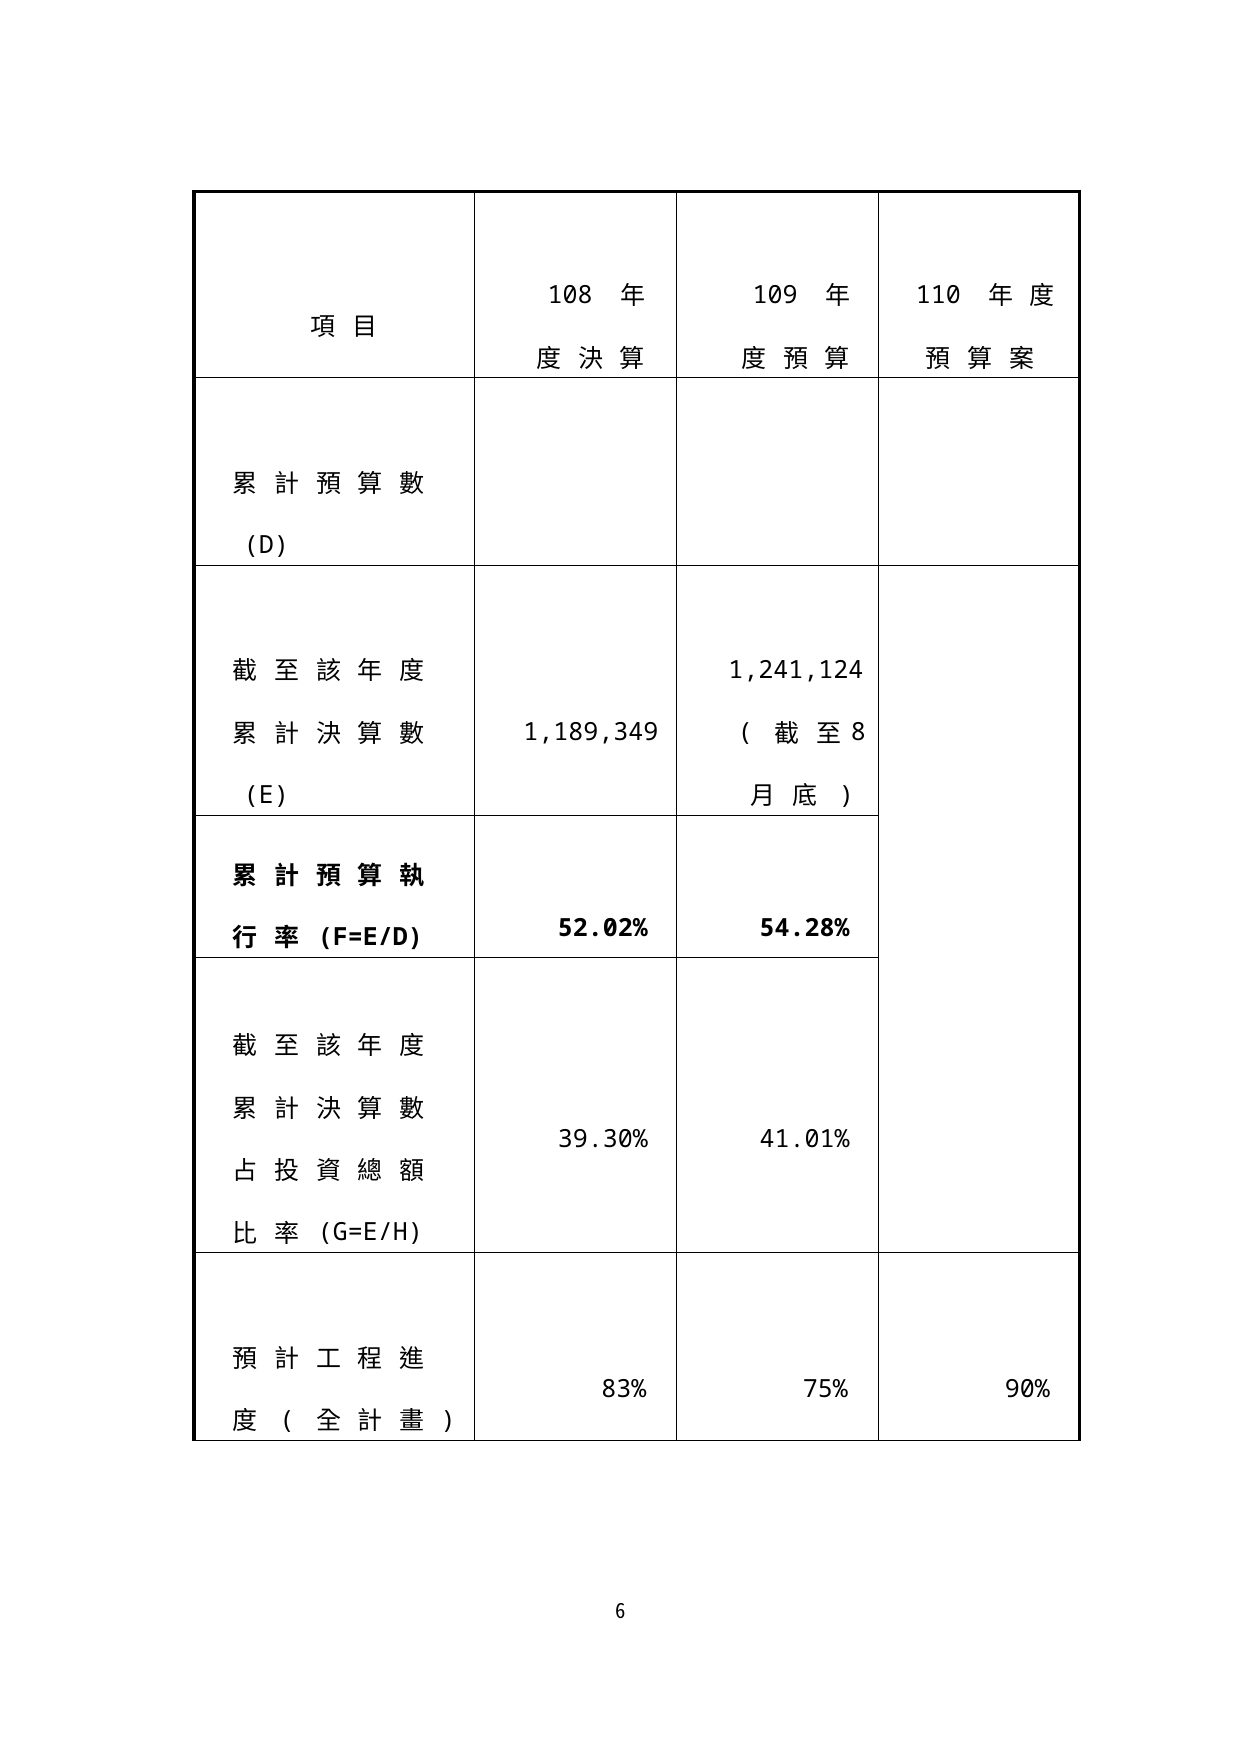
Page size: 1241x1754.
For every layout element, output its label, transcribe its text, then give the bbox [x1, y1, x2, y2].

table_cell 52.02% [475, 816, 676, 957]
table_cell 1,241,124 (截至8月底) [677, 566, 878, 814]
table_header 109年度預算 [677, 193, 878, 377]
table_header 108年度決算 [475, 193, 676, 377]
table_cell 截至該年度累計決算數(E) [196, 566, 474, 814]
table_header 項目 [196, 193, 474, 377]
table_cell [475, 378, 676, 564]
table_cell 41.01% [677, 958, 878, 1252]
table_cell 累計預算數(D) [196, 378, 474, 564]
table_cell [879, 378, 1078, 564]
table_header 110年度預算案 [879, 193, 1078, 377]
table_cell [677, 378, 878, 564]
table_cell 39.30% [475, 958, 676, 1252]
table_cell 54.28% [677, 816, 878, 957]
table_cell 1,189,349 [475, 566, 676, 814]
table_cell 83% [475, 1253, 676, 1439]
table_cell 截至該年度累計決算數占投資總額比率(G=E/H) [196, 958, 474, 1252]
table_cell 90% [879, 1253, 1078, 1439]
table_cell [879, 566, 1078, 1252]
table_cell 預計工程進度(全計畫) [196, 1253, 474, 1439]
table_cell 累計預算執行率(F=E/D) [196, 816, 474, 957]
table_cell 75% [677, 1253, 878, 1439]
